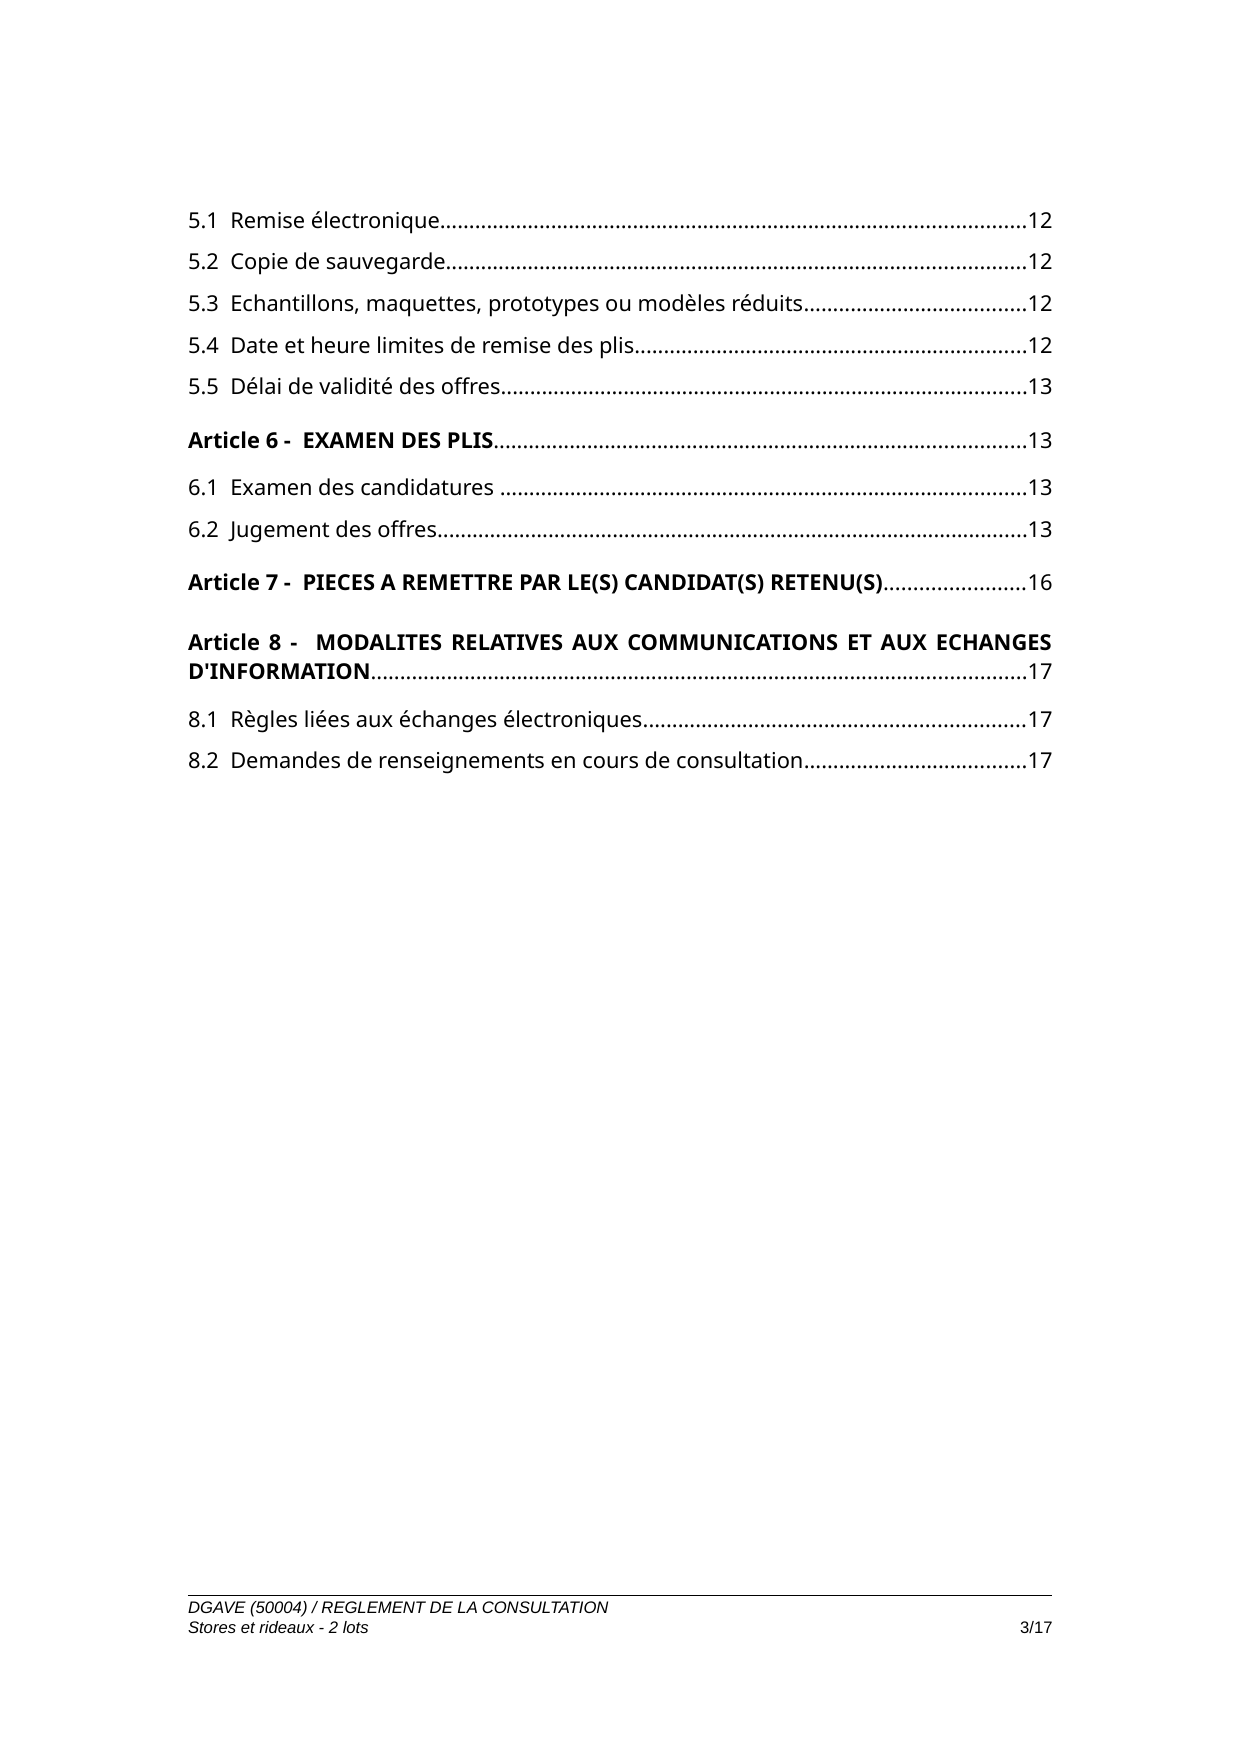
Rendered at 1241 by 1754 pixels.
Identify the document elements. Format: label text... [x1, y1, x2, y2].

text Article 6 - EXAMEN DES PLIS 13 [188, 425, 1052, 454]
text 5.4 Date et heure limites de remise des plis 12 [188, 329, 1052, 359]
text 8.1 Règles liées aux échanges électroniques 17 [188, 704, 1052, 734]
text Article 8 - MODALITES RELATIVES AUX COMMUNICATIONS ET AUX ECHANGES D'INFORMATION 17 [188, 627, 1052, 686]
text 6.2 Jugement des offres 13 [188, 514, 1052, 544]
text 6.1 Examen des candidatures 13 [188, 472, 1052, 502]
text 5.2 Copie de sauvegarde 12 [188, 246, 1052, 276]
text 5.1 Remise électronique 12 [188, 204, 1052, 234]
text 5.5 Délai de validité des offres 13 [188, 371, 1052, 401]
text 5.3 Echantillons, maquettes, prototypes ou modèles réduits 12 [188, 288, 1052, 318]
text 8.2 Demandes de renseignements en cours de consultation 17 [188, 746, 1052, 775]
text Article 7 - PIECES A REMETTRE PAR LE(S) CANDIDAT(S) RETENU(S) 16 [188, 567, 1052, 597]
